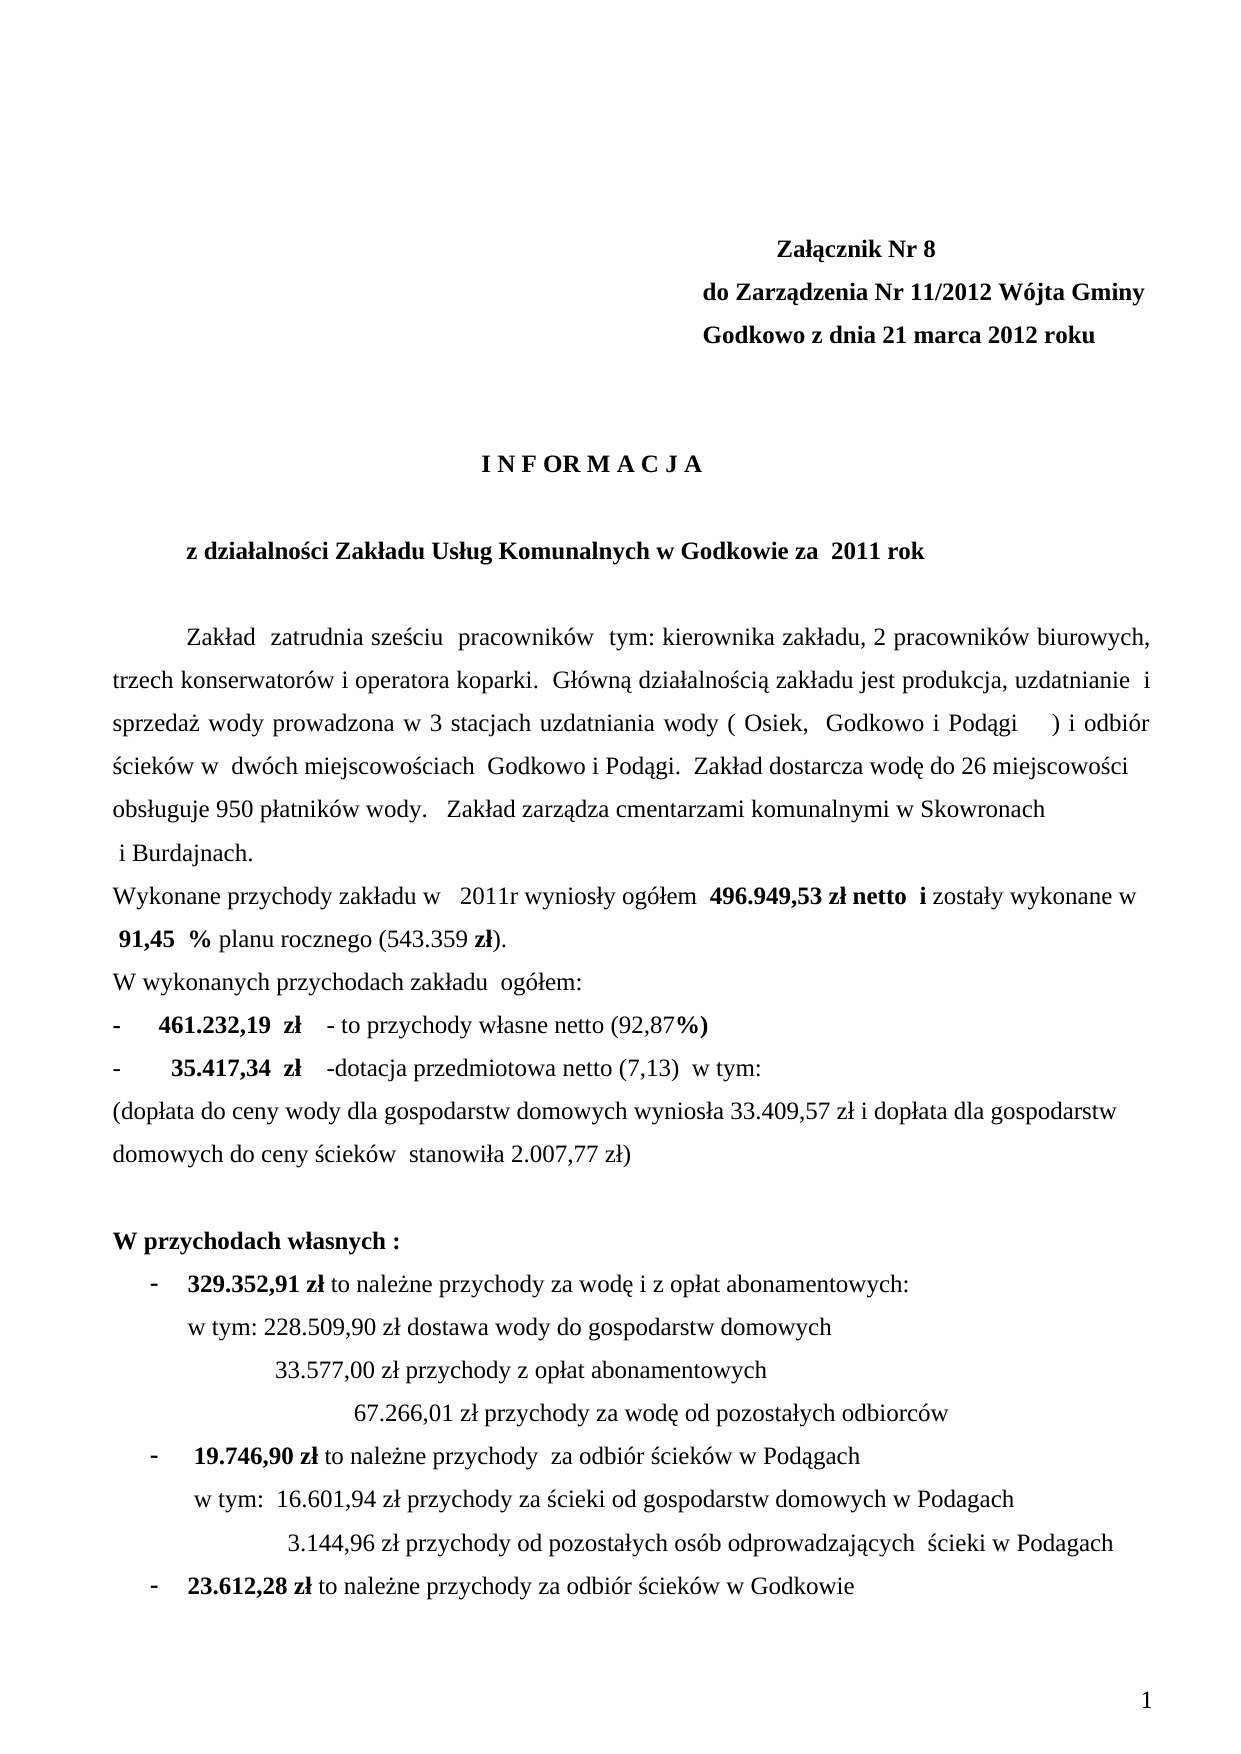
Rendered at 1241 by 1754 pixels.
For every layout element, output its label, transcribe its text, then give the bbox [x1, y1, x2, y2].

text 67.266,01 zł przychody za wodę od pozostałych odbiorców [150, 1398, 1151, 1427]
text Zakład zatrudnia sześciu pracowników tym: kierownika zakładu, 2 pracowników biurowych, trzech konserwatorów i operatora koparki. Główną działalnością zakładu jest produkcja, uzdatnianie i sprzedaż wody prowadzona w 3 stacjach uzdatniania wody ( Osiek, Godkowo i Podągi ) i odbiór ścieków w dwóch miejscowościach Godkowo i Podągi. Zakład dostarcza wodę do 26 miejscowości [112, 622, 1151, 780]
text i Burdajnach. [112, 838, 1151, 866]
list 33.577,00 zł przychody z opłat abonamentowych [150, 1355, 1151, 1384]
text Godkowo z dnia 21 marca 2012 roku [112, 320, 1151, 349]
list 3.144,96 zł przychody od pozostałych osób odprowadzających ścieki w Podagach [150, 1528, 1151, 1556]
text z działalności Zakładu Usług Komunalnych w Godkowie za 2011 rok [112, 536, 1151, 564]
text Wykonane przychody zakładu w 2011r wyniosły ogółem 496.949,53 zł netto i zostały wykonane w [112, 881, 1151, 909]
text (dopłata do ceny wody dla gospodarstw domowych wyniosła 33.409,57 zł i dopłata dla gospodarstw [112, 1096, 1151, 1125]
text Załącznik Nr 8 [112, 234, 1151, 263]
text 91,45 % planu rocznego (543.359 zł). [112, 924, 1151, 953]
list w tym: 228.509,90 zł dostawa wody do gospodarstw domowych [150, 1312, 1151, 1341]
text W wykonanych przychodach zakładu ogółem: [112, 967, 1151, 996]
text - 35.417,34 zł -dotacja przedmiotowa netto (7,13) w tym: [112, 1053, 1151, 1082]
list w tym: 16.601,94 zł przychody za ścieki od gospodarstw domowych w Podagach [150, 1484, 1151, 1513]
list 19.746,90 zł to należne przychody za odbiór ścieków w Podągach [150, 1441, 1151, 1470]
list 23.612,28 zł to należne przychody za odbiór ścieków w Godkowie [150, 1571, 1151, 1599]
text I N F OR M A C J A [112, 449, 1151, 478]
text obsługuje 950 płatników wody. Zakład zarządza cmentarzami komunalnymi w Skowronach [112, 794, 1151, 823]
text domowych do ceny ścieków stanowiła 2.007,77 zł) [112, 1139, 1151, 1168]
list 329.352,91 zł to należne przychody za wodę i z opłat abonamentowych: [150, 1269, 1151, 1298]
text W przychodach własnych : [112, 1226, 1151, 1254]
text - 461.232,19 zł - to przychody własne netto (92,87%) [112, 1010, 1151, 1039]
text do Zarządzenia Nr 11/2012 Wójta Gminy [112, 277, 1151, 306]
